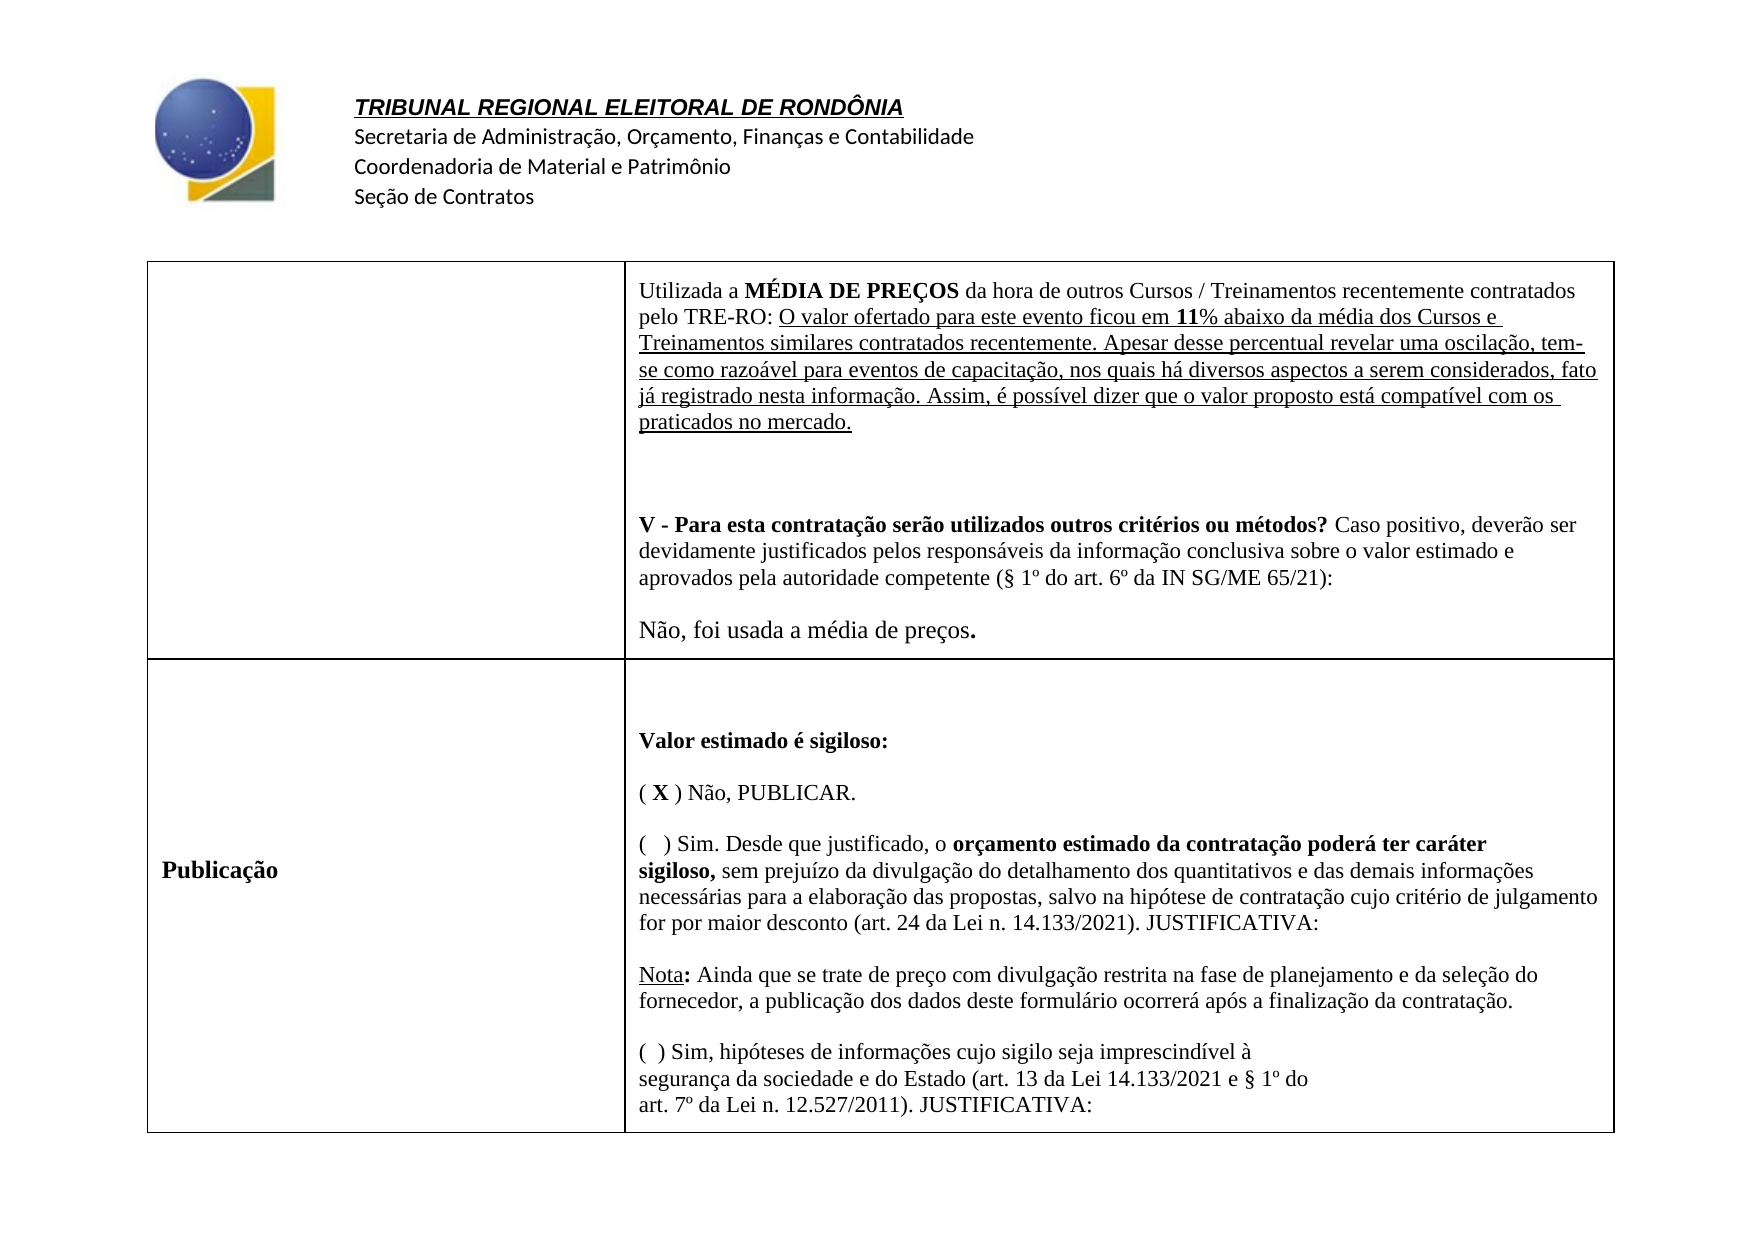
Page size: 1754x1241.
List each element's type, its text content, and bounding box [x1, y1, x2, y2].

table_cell Publicação [148, 660, 624, 1132]
table_cell Valor estimado é sigiloso: ( X ) Não, PUBLICAR. ( ) Sim. Desde que justificado, o orçamento estimado da contratação poderá ter caráter sigiloso, sem prejuízo da divulgação do detalhamento dos quantitativos e das demais informações necessárias para a elaboração das propostas, salvo na hipótese de contratação cujo critério de julgamento for por maior desconto (art. 24 da Lei n. 14.133/2021). JUSTIFICATIVA: Nota: Ainda que se trate de preço com divulgação restrita na fase de planejamento e da seleção do fornecedor, a publicação dos dados deste formulário ocorrerá após a finalização da contratação. ( ) Sim, hipóteses de informações cujo sigilo seja imprescindível à segurança da sociedade e do Estado (art. 13 da Lei 14.133/2021 e § 1º do art. 7º da Lei n. 12.527/2011). JUSTIFICATIVA: [626, 660, 1613, 1132]
table_cell Utilizada a MÉDIA DE PREÇOS da hora de outros Cursos / Treinamentos recentemente contratados pelo TRE-RO: O valor ofertado para este evento ficou em 11% abaixo da média dos Cursos e Treinamentos similares contratados recentemente. Apesar desse percentual revelar uma oscilação, tem-se como razoável para eventos de capacitação, nos quais há diversos aspectos a serem considerados, fato já registrado nesta informação. Assim, é possível dizer que o valor proposto está compatível com os praticados no mercado. V - Para esta contratação serão utilizados outros critérios ou métodos? Caso positivo, deverão ser devidamente justificados pelos responsáveis da informação conclusiva sobre o valor estimado e aprovados pela autoridade competente (§ 1º do art. 6º da IN SG/ME 65/21): Não, foi usada a média de preços. [626, 262, 1613, 658]
table_cell [148, 262, 624, 658]
